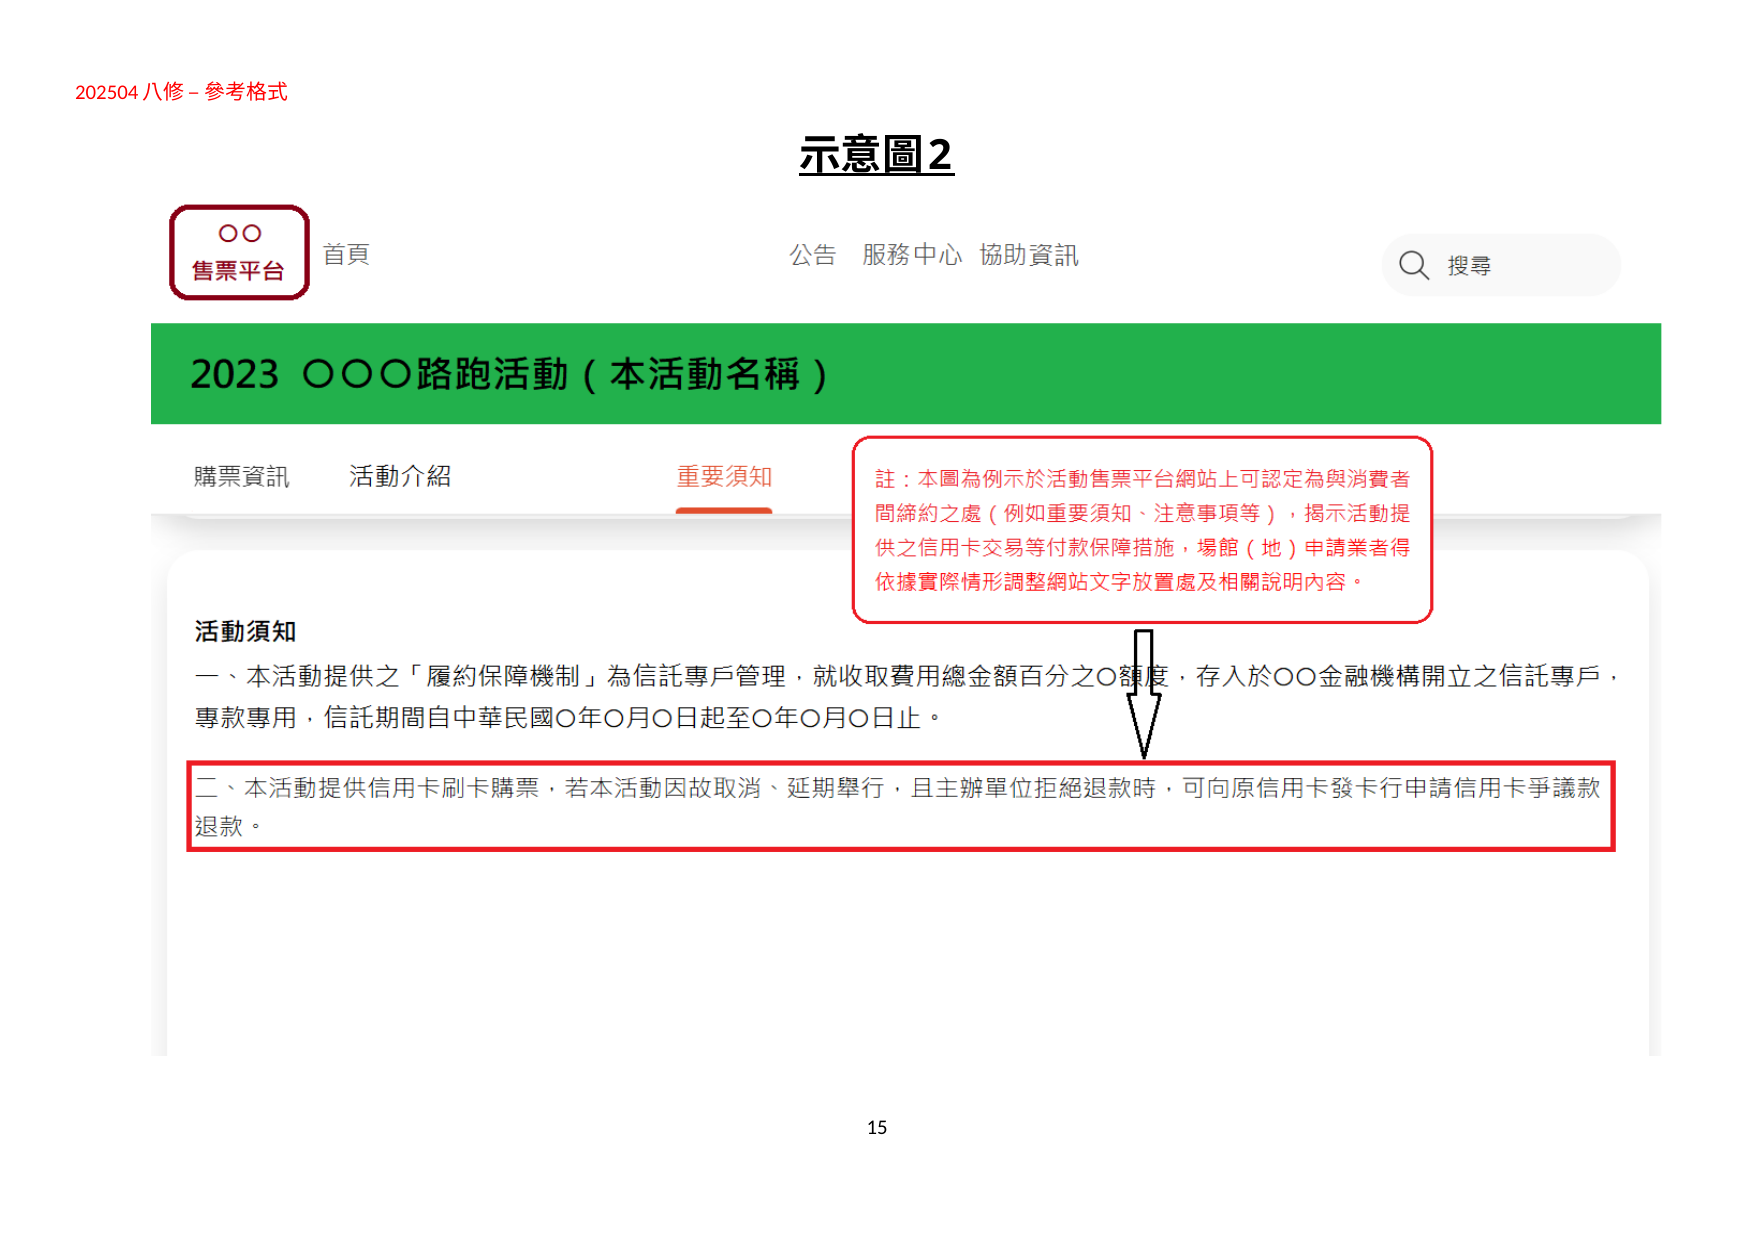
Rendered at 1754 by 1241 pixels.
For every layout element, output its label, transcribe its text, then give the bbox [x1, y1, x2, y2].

text 參考示意圖2 [890, 139, 916, 167]
text 參考示意圖2 [80, 110, 1674, 172]
